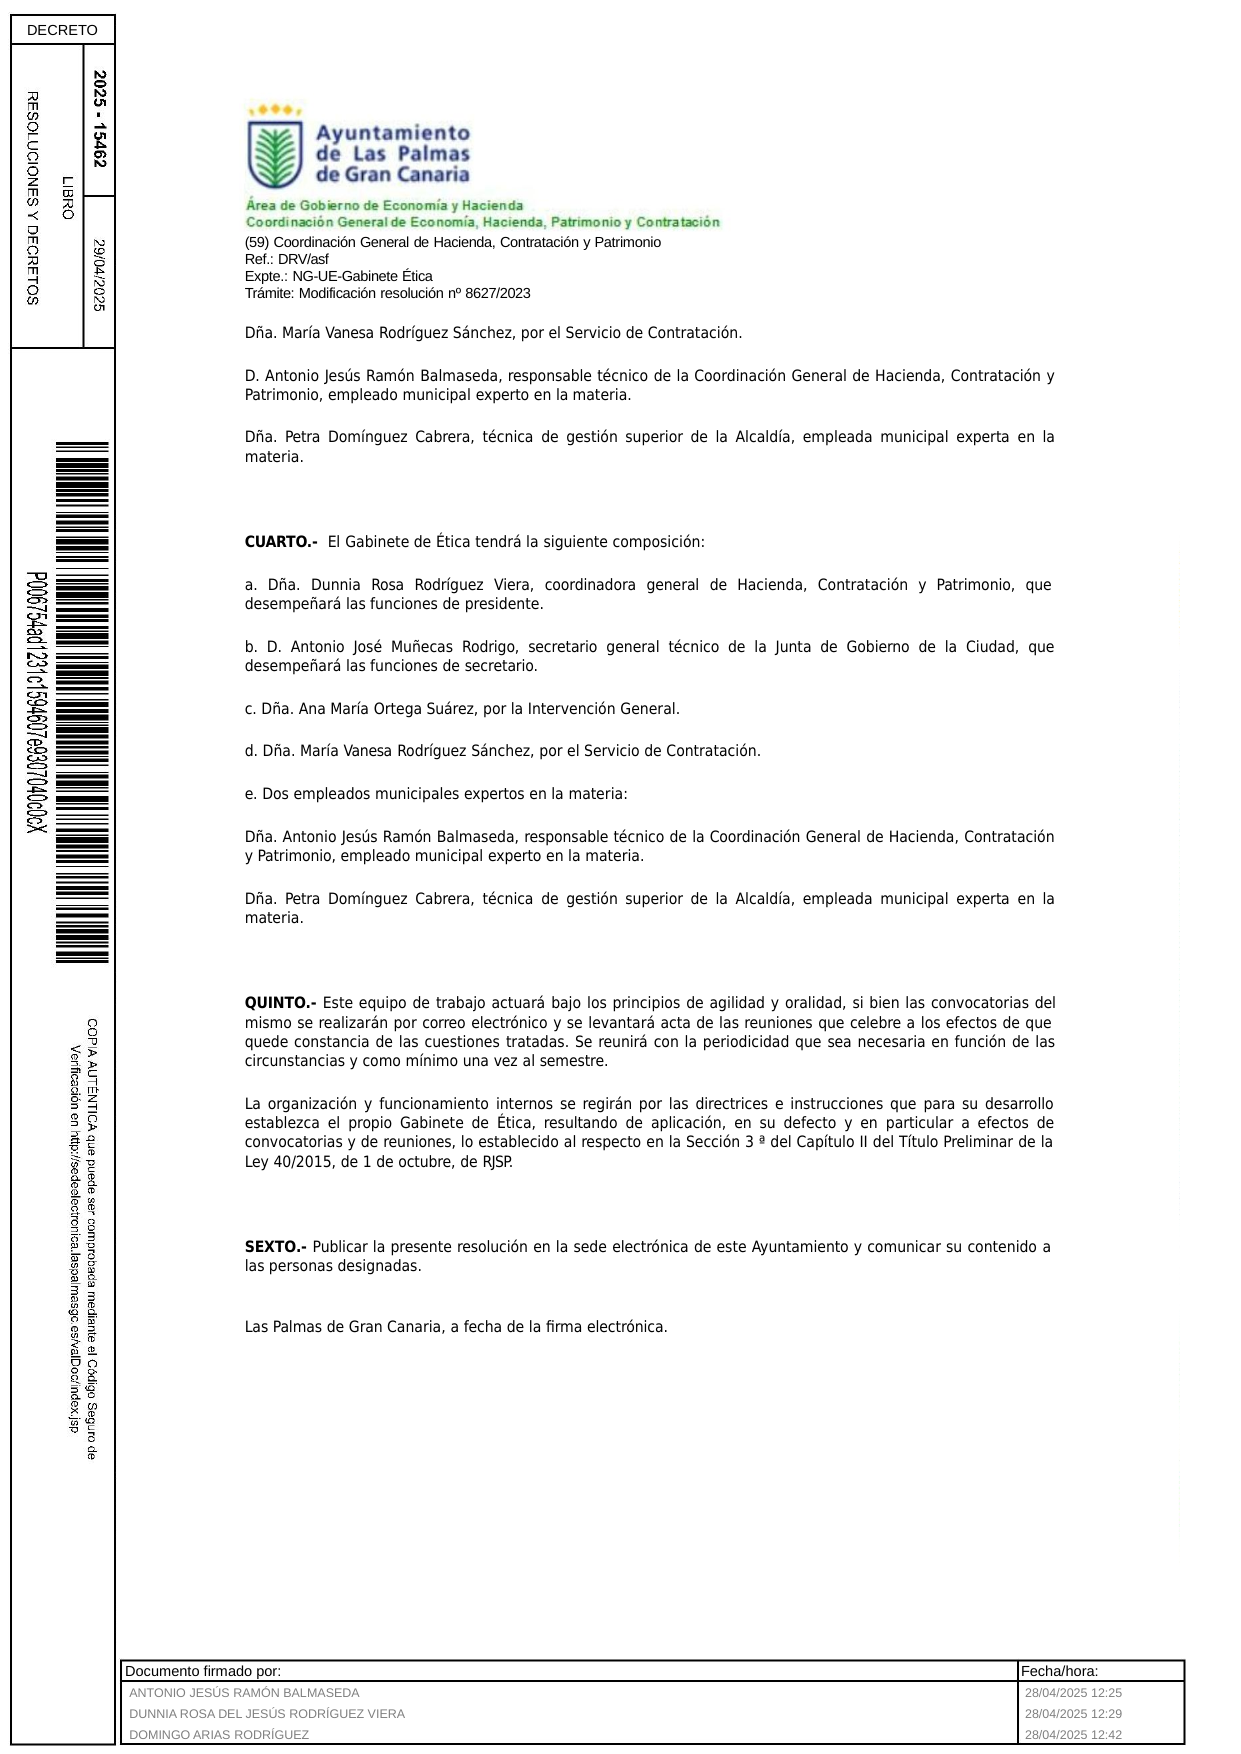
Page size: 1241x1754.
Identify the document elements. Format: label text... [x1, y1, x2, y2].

text y Patrimonio, empleado municipal experto en la materia. [244, 846, 1079, 865]
picture [8, 12, 117, 1746]
text b. D. Antonio José Muñecas Rodrigo, secretario general técnico de la Junta de Gobierno de la Ciudad, que [244, 637, 1078, 656]
text CUARTO.- El Gabinete de Ética tendrá la siguiente composición: [244, 532, 729, 551]
text DOMINGO ARIAS RODRÍGUEZ [129, 1728, 432, 1742]
text desempeñará las funciones de secretario. [244, 656, 1078, 675]
text QUINTO.- Este equipo de trabajo actuará bajo los principios de agilidad y oralidad, si bien las convocatorias del [244, 994, 1079, 1013]
text desempeñará las funciones de presidente. [244, 594, 1078, 613]
text 28/04/2025 12:42 [1025, 1728, 1141, 1742]
text circunstancias y como mínimo una vez al semestre. [244, 1052, 1079, 1070]
text materia. [244, 908, 1079, 927]
text SEXTO.- Publicar la presente resolución en la sede electrónica de este Ayuntamiento y comunicar su contenido a [244, 1237, 1078, 1256]
text DUNNIA ROSA DEL JESÚS RODRÍGUEZ VIERA [129, 1707, 432, 1721]
text ANTONIO JESÚS RAMÓN BALMASEDA [129, 1687, 432, 1701]
text DECRETO [27, 22, 120, 38]
text D. Antonio Jesús Ramón Balmaseda, responsable técnico de la Coordinación General de Hacienda, Contratación y [244, 366, 1079, 385]
text Patrimonio, empleado municipal experto en la materia. [244, 385, 1079, 404]
text quede constancia de las cuestiones tratadas. Se reunirá con la periodicidad que sea necesaria en función de las [244, 1032, 1079, 1051]
text Trámite: Modificación resolución nº 8627/2023 [244, 286, 554, 302]
text Documento firmado por: [125, 1664, 305, 1680]
text Dña. Petra Domínguez Cabrera, técnica de gestión superior de la Alcaldía, empleada municipal experta en la [244, 889, 1079, 908]
text mismo se realizarán por correo electrónico y se levantará acta de las reuniones que celebre a los efectos de que [244, 1013, 1079, 1032]
text Ley 40/2015, de 1 de octubre, de RJSP. [244, 1152, 1078, 1171]
text e. Dos empleados municipales expertos en la materia: [244, 784, 786, 803]
text Ref.: DRV/asf [244, 252, 682, 268]
text (59) Coordinación General de Hacienda, Contratación y Patrimonio [244, 235, 682, 251]
text materia. [244, 447, 1079, 466]
picture [143, 39, 1180, 1590]
text Dña. Antonio Jesús Ramón Balmaseda, responsable técnico de la Coordinación General de Hacienda, Contratación [244, 827, 1079, 846]
text La organización y funcionamiento internos se regirán por las directrices e instrucciones que para su desarrollo [244, 1094, 1078, 1113]
text convocatorias y de reuniones, lo establecido al respecto en la Sección 3 ª del Capítulo II del Título Preliminar de la [244, 1133, 1078, 1152]
text d. Dña. María Vanesa Rodríguez Sánchez, por el Servicio de Contratación. [244, 742, 786, 760]
text c. Dña. Ana María Ortega Suárez, por la Intervención General. [244, 699, 786, 718]
text Las Palmas de Gran Canaria, a fecha de la firma electrónica. [244, 1317, 693, 1336]
text establezca el propio Gabinete de Ética, resultando de aplicación, en su defecto y en particular a efectos de [244, 1114, 1078, 1132]
text Dña. María Vanesa Rodríguez Sánchez, por el Servicio de Contratación. [244, 323, 769, 342]
text las personas designadas. [244, 1257, 1078, 1275]
text Fecha/hora: [1021, 1664, 1121, 1680]
picture [118, 1658, 1186, 1746]
text 28/04/2025 12:29 [1025, 1707, 1141, 1721]
text 28/04/2025 12:25 [1025, 1687, 1141, 1701]
text Dña. Petra Domínguez Cabrera, técnica de gestión superior de la Alcaldía, empleada municipal experta en la [244, 428, 1079, 447]
text Expte.: NG-UE-Gabinete Ética [244, 269, 682, 284]
text a. Dña. Dunnia Rosa Rodríguez Viera, coordinadora general de Hacienda, Contratación y Patrimonio, que [244, 575, 1078, 594]
